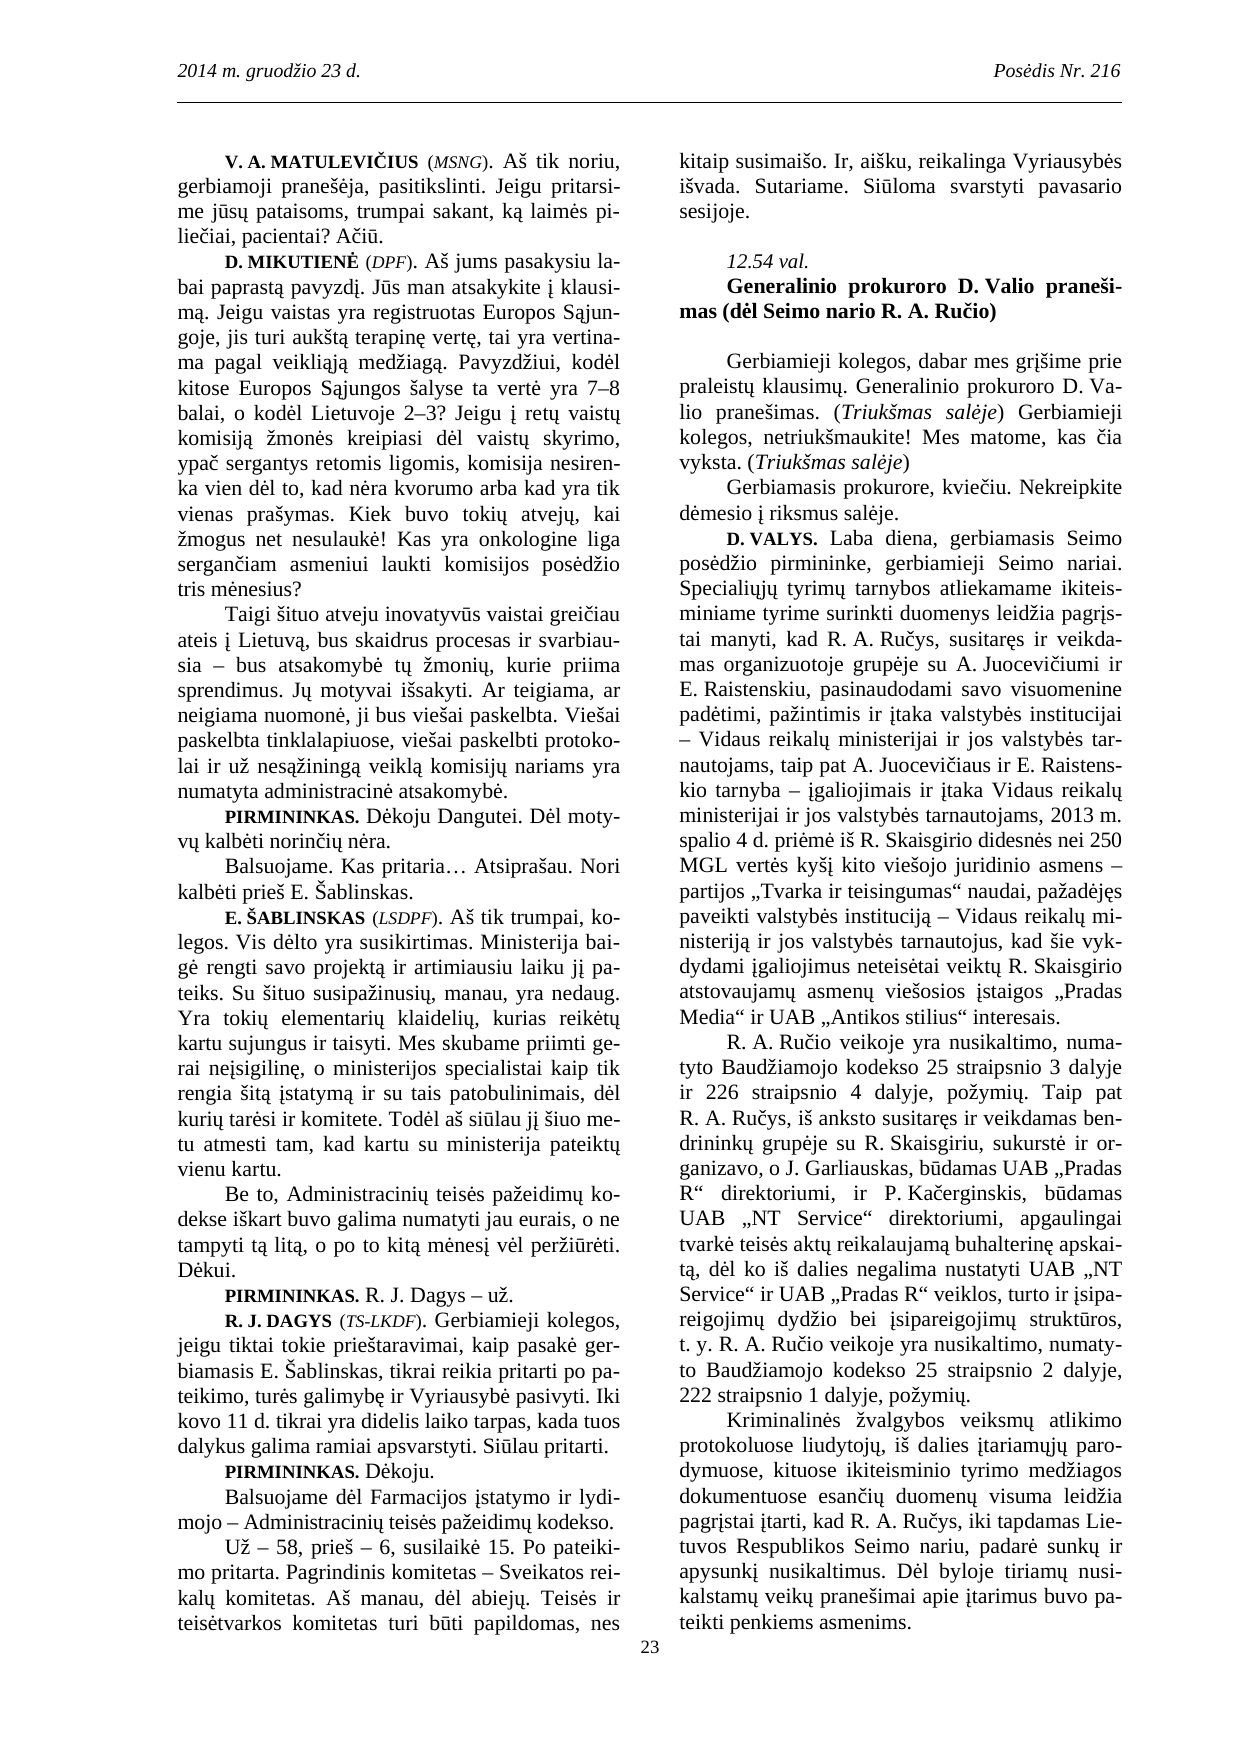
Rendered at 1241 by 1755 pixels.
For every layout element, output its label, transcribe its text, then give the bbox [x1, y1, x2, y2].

text R. J. DAGYS (TS-LKDF). Ger­bia­mie­ji ko­le­gos, jei­gu tik­tai to­kie prieš­ta­ra­vi­mai, kaip pa­sa­kė ger­bia­ma­sis E. Šab­lins­kas, tik­rai rei­kia pri­tar­ti po pa­tei­ki­mo, tu­rės ga­li­my­bę ir Vy­riau­sy­bė pa­si­vy­ti. Iki ko­vo 11 d. tik­rai yra di­de­lis lai­ko tar­pas, ka­da tuos da­ly­kus ga­li­ma ra­miai ap­svars­ty­ti. Siū­lau pri­tar­ti. [177, 1307, 620, 1458]
text Bal­suo­ja­me. Kas pri­ta­ria… At­si­pra­šau. No­ri kal­bė­ti prieš E. Šab­lins­kas. [177, 853, 620, 904]
text R. A. Ru­čio vei­ko­je yra nu­si­kal­ti­mo, nu­ma­ty­to Bau­džia­mo­jo ko­dek­so 25 straips­nio 3 da­ly­je ir 226 straips­nio 4 da­ly­je, po­žy­mių. Taip pat R. A. Ru­čys, iš anks­to su­si­ta­ręs ir veik­da­mas ben­dri­nin­kų gru­pė­je su R. Skais­gi­riu, su­kurs­tė ir or­ga­ni­za­vo, o J. Gar­liaus­kas, bū­da­mas UAB „Pra­das R“ di­rek­to­riu­mi, ir P. Ka­čer­gins­kis, bū­da­mas UAB „NT Ser­vi­ce“ di­rek­to­riu­mi, ap­gau­lin­gai tvar­kė tei­sės ak­tų rei­ka­lau­ja­mą bu­hal­te­ri­nę ap­skai­tą, dėl ko iš da­lies ne­ga­li­ma nu­sta­ty­ti UAB „NT Ser­vi­ce“ ir UAB „Pra­das R“ veik­los, tur­to ir įsi­pa­rei­go­ji­mų dy­džio bei įsi­pa­rei­go­ji­mų struk­tū­ros, t. y. R. A. Ru­čio vei­ko­je yra nu­si­kal­ti­mo, nu­ma­ty­to Bau­džia­mo­jo ko­dek­so 25 straips­nio 2 da­ly­je, 222 straips­nio 1 da­ly­je, po­žy­mių. [679, 1029, 1122, 1407]
text Ge­ne­ra­li­nio pro­ku­ro­ro D. Va­lio pra­ne­ši­mas (dėl Sei­mo na­rio R. A. Ru­čio) [679, 273, 1122, 323]
text D. MIKUTIENĖ (DPF). Aš jums pa­sa­ky­siu la­bai pa­pras­tą pa­vyz­dį. Jūs man at­sa­ky­ki­te į klau­si­mą. Jei­gu vais­tas yra re­gist­ruo­tas Eu­ro­pos Są­jun­go­je, jis tu­ri aukš­tą te­ra­pi­nę ver­tę, tai yra ver­ti­na­ma pa­gal veik­li­ą­ją me­džia­gą. Pa­vyz­džiui, ko­dėl ki­to­se Eu­ro­pos Są­jun­gos ša­ly­se ta ver­tė yra 7–8 ba­lai, o ko­dėl Lie­tu­vo­je 2–3? Jei­gu į re­tų vais­tų ko­mi­si­ją žmo­nės krei­pia­si dėl vais­tų sky­ri­mo, ypač ser­gan­tys re­to­mis li­go­mis, ko­mi­si­ja ne­si­ren­ka vien dėl to, kad nė­ra kvo­ru­mo ar­ba kad yra tik vie­nas pra­šy­mas. Kiek bu­vo to­kių at­ve­jų, kai žmo­gus net ne­su­lau­kė! Kas yra on­ko­lo­gi­ne li­ga ser­gan­čiam as­me­niui lauk­ti ko­mi­si­jos po­sė­džio tris mė­ne­sius? [177, 248, 620, 601]
text D. VALYS. La­ba die­na, ger­bia­ma­sis Sei­mo po­sė­džio pir­mi­nin­ke, ger­bia­mie­ji Sei­mo na­riai. Spe­cia­lių­jų ty­ri­mų tar­ny­bos at­lie­ka­ma­me iki­teis­mi­nia­me ty­ri­me su­rink­ti duo­me­nys lei­džia pa­grįs­tai ma­ny­ti, kad R. A. Ru­čys, su­si­ta­ręs ir veik­da­mas or­ga­ni­zuo­to­je gru­pė­je su A. Juo­ce­vi­čiu­mi ir E. Rais­tens­kiu, pa­si­nau­do­da­mi sa­vo vi­suo­me­ni­ne pa­dė­ti­mi, pa­žin­ti­mis ir įta­ka vals­ty­bės ins­ti­tu­ci­jai – Vi­daus rei­ka­lų mi­nis­te­ri­jai ir jos vals­ty­bės tar­nau­to­jams, taip pat A. Juo­ce­vi­čiaus ir E. Rais­tens­kio tar­ny­ba – įga­lio­ji­mais ir įta­ka Vi­daus rei­ka­lų mi­nis­te­ri­jai ir jos vals­ty­bės tar­nau­to­jams, 2013 m. spa­lio 4 d. pri­ėmė iš R. Skais­gi­rio di­des­nės nei 250 MGL ver­tės ky­šį ki­to vie­šo­jo ju­ri­di­nio as­mens – par­ti­jos „Tvar­ka ir tei­sin­gu­mas“ nau­dai, pa­ža­dė­jęs pa­veik­ti vals­ty­bės ins­ti­tu­ci­ją – Vi­daus rei­ka­lų mi­nis­te­ri­ją ir jos vals­ty­bės tar­nau­to­jus, kad šie vyk­dy­da­mi įga­lio­ji­mus ne­tei­sė­tai veik­tų R. Skai­s­gi­rio at­sto­vau­ja­mų as­me­nų vie­šo­sios įstai­gos „Pra­das Me­dia“ ir UAB „An­ti­kos sti­lius“ in­te­re­sais. [679, 525, 1122, 1029]
text Be to, Ad­mi­nist­ra­ci­nių tei­sės pa­žei­di­mų ko­dek­se iš­kart bu­vo ga­li­ma nu­ma­ty­ti jau eu­rais, o ne tam­py­ti tą li­tą, o po to ki­tą mė­ne­sį vėl per­žiū­rė­ti. Dė­kui. [177, 1181, 620, 1282]
text 12.54 val. [726, 248, 1122, 273]
text V. A. MATULEVIČIUS (MSNG). Aš tik no­riu, ger­bia­mo­ji pra­ne­šė­ja, pa­si­tiks­lin­ti. Jei­gu pri­tar­si­me jū­sų pa­tai­soms, trum­pai sa­kant, ką lai­mės pi­lie­čiai, pa­cien­tai? Ačiū. [177, 148, 620, 248]
text E. ŠABLINSKAS (LSDPF). Aš tik trum­pai, ko­le­gos. Vis dėl­to yra su­si­kir­ti­mas. Mi­nis­te­ri­ja bai­gė reng­ti sa­vo pro­jek­tą ir ar­ti­miau­siu lai­ku jį pa­teiks. Su ši­tuo su­si­pa­ži­nu­sių, ma­nau, yra ne­daug. Yra to­kių ele­men­ta­rių klai­de­lių, ku­rias rei­kė­tų kar­tu su­jun­gus ir tai­sy­ti. Mes sku­ba­me pri­im­ti ge­rai ne­įsi­gi­li­nę, o mi­nis­te­ri­jos spe­cia­lis­tai kaip tik ren­gia ši­tą įsta­ty­mą ir su tais pa­to­bu­li­ni­mais, dėl ku­rių ta­rė­si ir ko­mi­te­te. To­dėl aš siū­lau jį šiuo me­tu at­mes­ti tam, kad kar­tu su mi­nis­te­ri­ja pa­teik­tų vie­nu kar­tu. [177, 904, 620, 1181]
text Bal­suo­ja­me dėl Far­ma­ci­jos įsta­ty­mo ir ly­di­mo­jo – Ad­mi­nist­ra­ci­nių tei­sės pa­žei­di­mų ko­dek­so. [177, 1484, 620, 1534]
text PIRMININKAS. Dė­ko­ju Dan­gu­tei. Dėl mo­ty­vų kal­bė­ti no­rin­čių nė­ra. [177, 803, 620, 853]
text Už – 58, prieš – 6, su­si­lai­kė 15. Po pa­tei­ki­mo pri­tar­ta. Pa­grin­di­nis ko­mi­te­tas – Svei­ka­tos rei­ka­lų ko­mi­te­tas. Aš ma­nau, dėl abie­jų. Tei­sės ir tei­sėt­var­kos ko­mi­te­tas tu­ri bū­ti pa­pil­do­mas, nes [177, 1534, 620, 1635]
text Kri­mi­na­li­nės žval­gy­bos veiks­mų at­li­ki­mo pro­to­ko­luo­se liu­dy­to­jų, iš da­lies įta­ria­mų­jų pa­ro­dy­muo­se, ki­tuo­se iki­teis­mi­nio ty­ri­mo me­džia­gos do­ku­men­tuo­se esan­čių duo­me­nų vi­su­ma lei­džia pa­grįs­tai įtar­ti, kad R. A. Ru­čys, iki tap­da­mas Lie­tu­vos Res­pub­li­kos Sei­mo na­riu, pa­da­rė sun­kų ir apy­sun­kį nu­si­kal­ti­mus. Dėl by­lo­je ti­ria­mų nu­si­kals­ta­mų vei­kų pra­ne­ši­mai apie įta­ri­mus bu­vo pa­teik­ti pen­kiems as­me­nims. [679, 1407, 1122, 1634]
text PIRMININKAS. R. J. Da­gys – už. [177, 1282, 620, 1307]
text PIRMININKAS. Dė­ko­ju. [177, 1458, 620, 1484]
text ki­taip su­si­mai­šo. Ir, aiš­ku, rei­ka­lin­ga Vy­riau­sy­bės iš­va­da. Su­ta­ria­me. Siū­lo­ma svars­ty­ti pa­va­sa­rio sesi­jo­je. [679, 148, 1122, 223]
text Ger­bia­ma­sis pro­ku­ro­re, kvie­čiu. Ne­kreip­ki­te dė­me­sio į riks­mus sa­lė­je. [679, 474, 1122, 525]
text Ger­bia­mie­ji ko­le­gos, da­bar mes grį­ši­me prie pra­leis­tų klau­si­mų. Ge­ne­ra­li­nio pro­ku­ro­ro D. Va­lio pra­ne­ši­mas. (Triukš­mas sa­lė­je) Ger­bia­mie­ji ko­le­gos, ne­triukš­mau­ki­te! Mes ma­to­me, kas čia vyks­ta. (Triukš­mas sa­lė­je) [679, 348, 1122, 474]
text Tai­gi ši­tuo at­ve­ju ino­va­ty­vūs vais­tai grei­čiau at­eis į Lie­tu­vą, bus skaid­rus pro­ce­sas ir svar­biau­sia – bus at­sa­ko­my­bė tų žmo­nių, ku­rie pri­ima spren­di­mus. Jų mo­ty­vai iš­sa­ky­ti. Ar tei­gia­ma, ar nei­gia­ma nuo­mo­nė, ji bus vie­šai pa­skelb­ta. Vie­šai pa­skelb­ta tin­kla­la­piuo­se, vie­šai pa­skelb­ti pro­to­ko­lai ir už ne­są­ži­nin­gą veik­lą ko­mi­si­jų na­riams yra nu­ma­ty­ta ad­mi­nist­ra­ci­nė at­sa­ko­my­bė. [177, 601, 620, 803]
